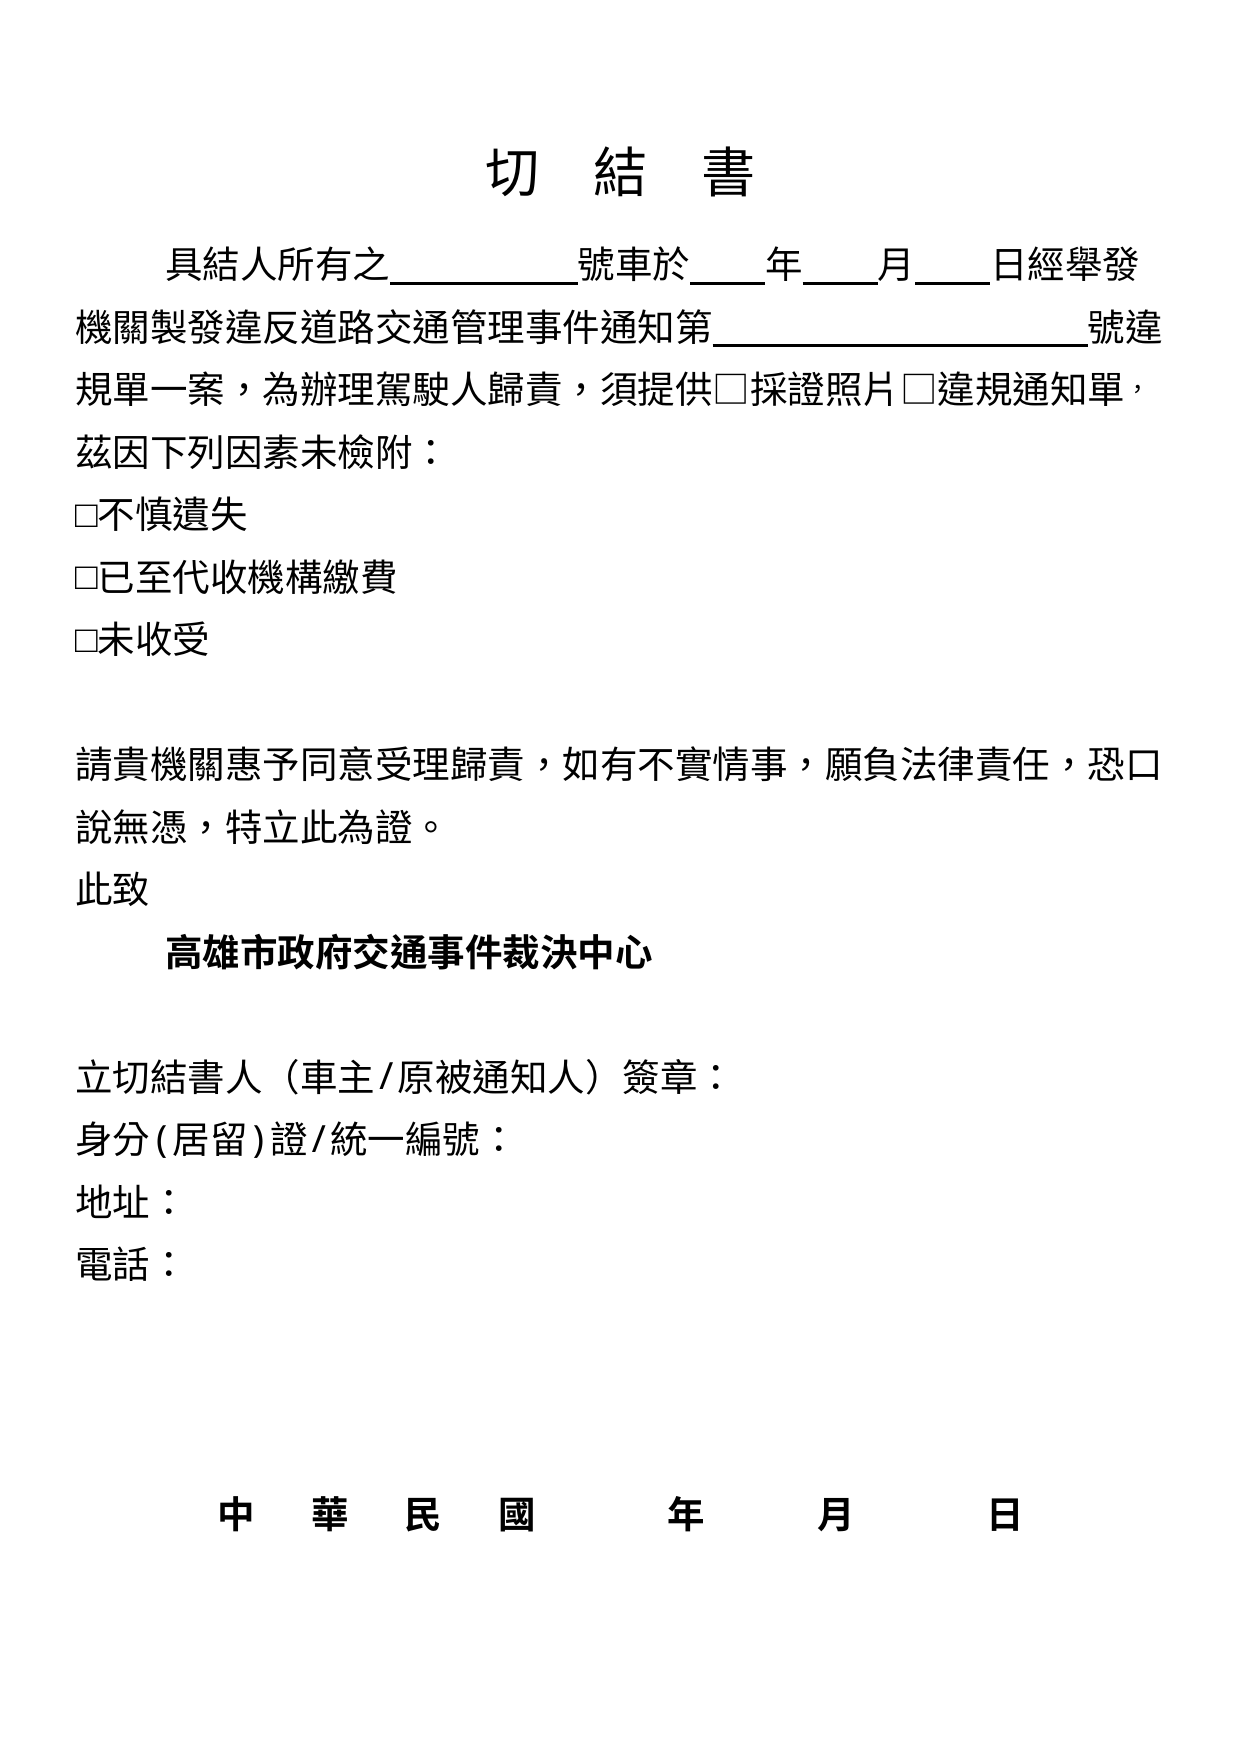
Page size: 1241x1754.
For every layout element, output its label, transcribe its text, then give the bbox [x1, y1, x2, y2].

text 具結人所有之 號車於 年 月 日經舉發機關製發違反道路交通管理事件通知第 號違規單一案，為辦理駕駛人歸責，須提供□採證照片□違規通知單，茲因下列因素未檢附： [75, 221, 1165, 471]
text 電話： [75, 1221, 1165, 1283]
text 此致 [75, 846, 1165, 908]
text 切 結 書 [75, 96, 1165, 221]
text □已至代收機構繳費 [75, 533, 1165, 596]
text 立切結書人（車主/原被通知人）簽章： [75, 1033, 1165, 1096]
text 中 華 民 國 年 月 日 [75, 1471, 1165, 1533]
text 地址： [75, 1158, 1165, 1221]
text 身分(居留)證/統一編號： [75, 1096, 1165, 1158]
text □不慎遺失 [75, 471, 1165, 533]
text 高雄市政府交通事件裁決中心 [75, 908, 1165, 971]
text 請貴機關惠予同意受理歸責，如有不實情事，願負法律責任，恐口說無憑，特立此為證。 [75, 721, 1165, 846]
text □未收受 [75, 596, 1165, 658]
